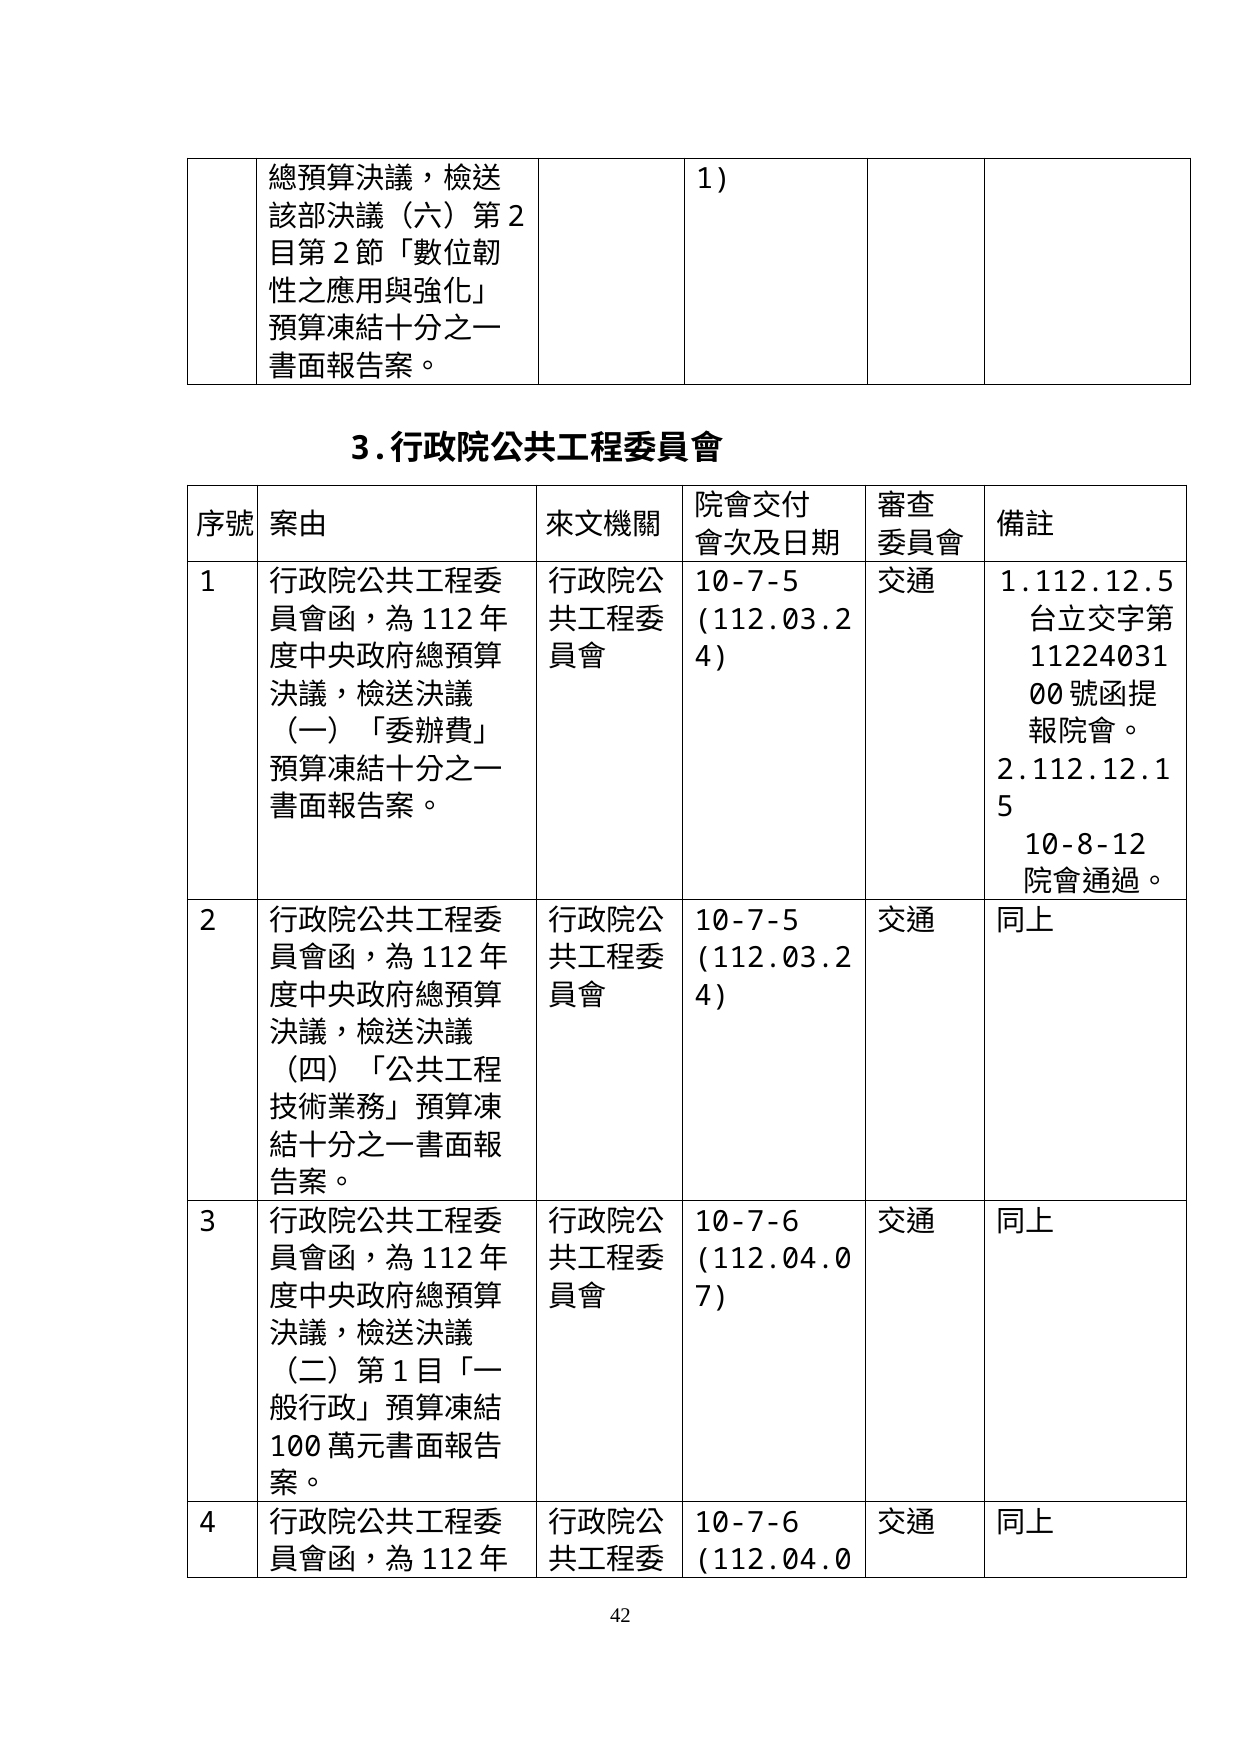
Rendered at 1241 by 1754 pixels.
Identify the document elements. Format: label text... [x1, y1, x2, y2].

table_cell [539, 159, 684, 383]
table_cell 同上 [985, 1502, 1186, 1577]
table_cell 10-7-6 (112.04.07) [683, 1201, 865, 1501]
table_cell [985, 159, 1190, 383]
table_header 案由 [258, 486, 536, 561]
table_cell 交通 [866, 1201, 984, 1501]
table_cell 同上 [985, 900, 1186, 1200]
table_cell 行政院公共工程委員會函，為112年度中央政府總預算決議，檢送決議（二）第1目「一般行政」預算凍結100萬元書面報告案。 [258, 1201, 536, 1501]
table_header 備註 [985, 486, 1186, 561]
table_cell 1.112.12.5 台立交字第1122403100號函提報院會。 2.112.12.15 10-8-12 院會通過。 [985, 562, 1186, 899]
table_cell 10-7-6 (112.04.0 [683, 1502, 865, 1577]
table_cell 10-7-5 (112.03.24) [683, 562, 865, 899]
table_cell 總預算決議，檢送該部決議（六）第2目第2節「數位韌性之應用與強化」預算凍結十分之一書面報告案。 [257, 159, 538, 383]
table_header 序號 [188, 486, 257, 561]
table_cell [188, 900, 257, 1200]
table_cell 交通 [866, 900, 984, 1200]
table_cell 1) [685, 159, 867, 383]
table_cell [188, 1502, 257, 1577]
table_cell 行政院公共工程委 [537, 1502, 682, 1577]
table_cell 行政院公共工程委員會函，為112年度中央政府總預算決議，檢送決議（四）「公共工程技術業務」預算凍結十分之一書面報告案。 [258, 900, 536, 1200]
table_cell 行政院公共工程委員會 [537, 900, 682, 1200]
table_cell 交通 [866, 1502, 984, 1577]
table_cell [188, 159, 256, 383]
table_cell 交通 [866, 562, 984, 899]
table_cell 10-7-5 (112.03.24) [683, 900, 865, 1200]
subtitle 3.行政院公共工程委員會 [350, 403, 1053, 466]
table_header 審查 委員會 [866, 486, 984, 561]
table_cell 行政院公共工程委員會函，為112年度中央政府總預算決議，檢送決議（一）「委辦費」預算凍結十分之一書面報告案。 [258, 562, 536, 899]
table_cell 行政院公共工程委員會 [537, 1201, 682, 1501]
table_cell 行政院公共工程委員會函，為112年 [258, 1502, 536, 1577]
table_header 院會交付 會次及日期 [683, 486, 865, 561]
table_cell 同上 [985, 1201, 1186, 1501]
table_cell [188, 1201, 257, 1501]
table_cell [868, 159, 984, 383]
table_cell 行政院公共工程委員會 [537, 562, 682, 899]
table_header 來文機關 [537, 486, 682, 561]
table_cell [188, 562, 257, 899]
